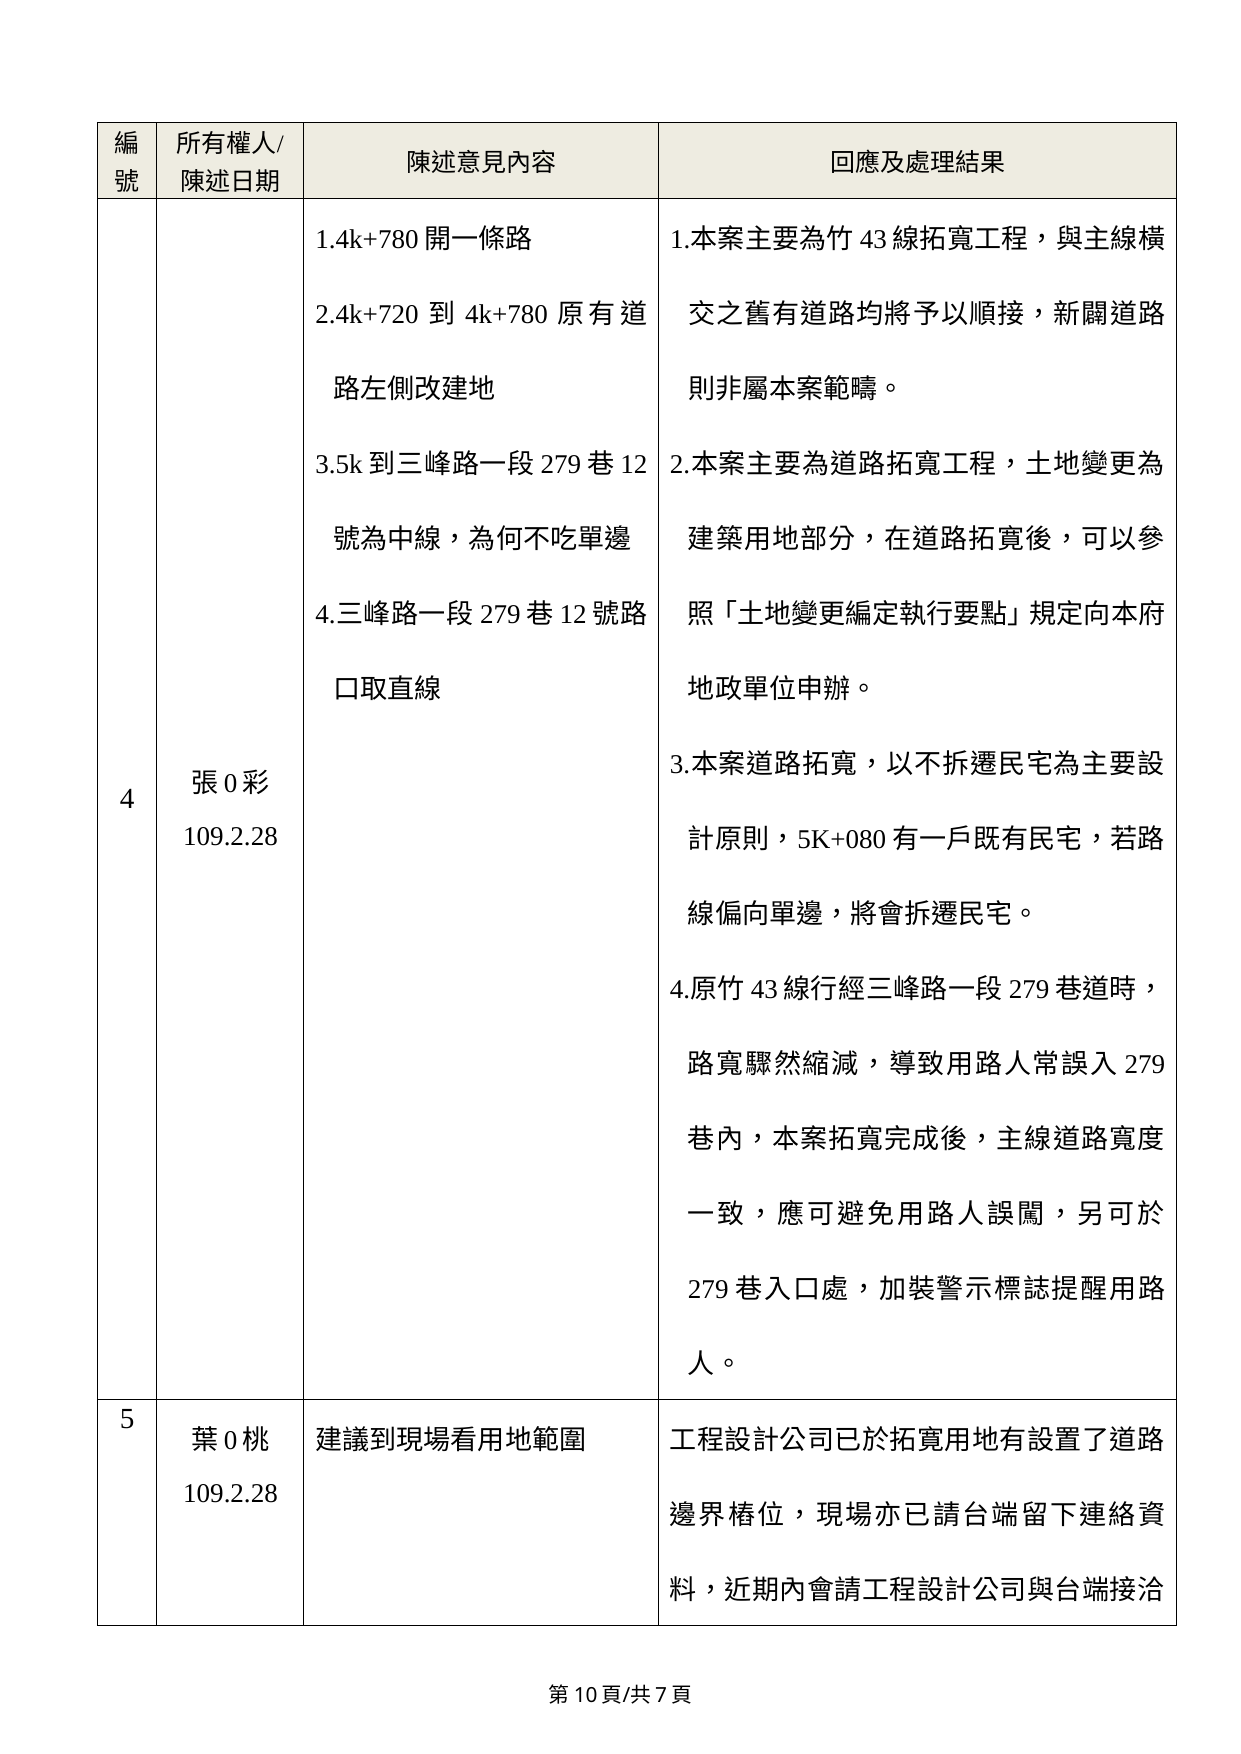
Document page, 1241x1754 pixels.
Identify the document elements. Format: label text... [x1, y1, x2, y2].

table_cell 1.本案主要為竹43線拓寬工程，與主線橫交之舊有道路均將予以順接，新闢道路則非屬本案範疇。 2.本案主要為道路拓寬工程，土地變更為建築用地部分，在道路拓寛後，可以參照「土地變更編定執行要點」規定向本府地政單位申辦。 3.本案道路拓寬，以不拆遷民宅為主要設計原則，5K+080有一戶既有民宅，若路線偏向單邊，將會拆遷民宅。 4.原竹43線行經三峰路一段279巷道時，路寬驟然縮減，導致用路人常誤入279巷內，本案拓寬完成後，主線道路寬度一致，應可避免用路人誤闖，另可於279巷入口處，加裝警示標誌提醒用路人。 [659, 199, 1176, 1399]
table_cell 葉0桃 109.2.28 [157, 1400, 303, 1625]
table_header 編號 [98, 123, 156, 198]
table_header 回應及處理結果 [659, 123, 1176, 198]
table_cell 1.4k+780開一條路 2.4k+720到4k+780原有道路左側改建地 3.5k到三峰路一段279巷12號為中線，為何不吃單邊 4.三峰路一段279巷12號路口取直線 [304, 199, 658, 1399]
table_header 陳述意見內容 [304, 123, 658, 198]
table_cell 工程設計公司已於拓寛用地有設置了道路邊界樁位，現場亦已請台端留下連絡資料，近期內會請工程設計公司與台端接洽 [659, 1400, 1176, 1625]
table_cell 張0彩 109.2.28 [157, 199, 303, 1399]
table_cell 4 [98, 199, 156, 1399]
table_header 所有權人/ 陳述日期 [157, 123, 303, 198]
table_cell 建議到現場看用地範圍 [304, 1400, 658, 1625]
table_cell 5 [98, 1400, 156, 1625]
